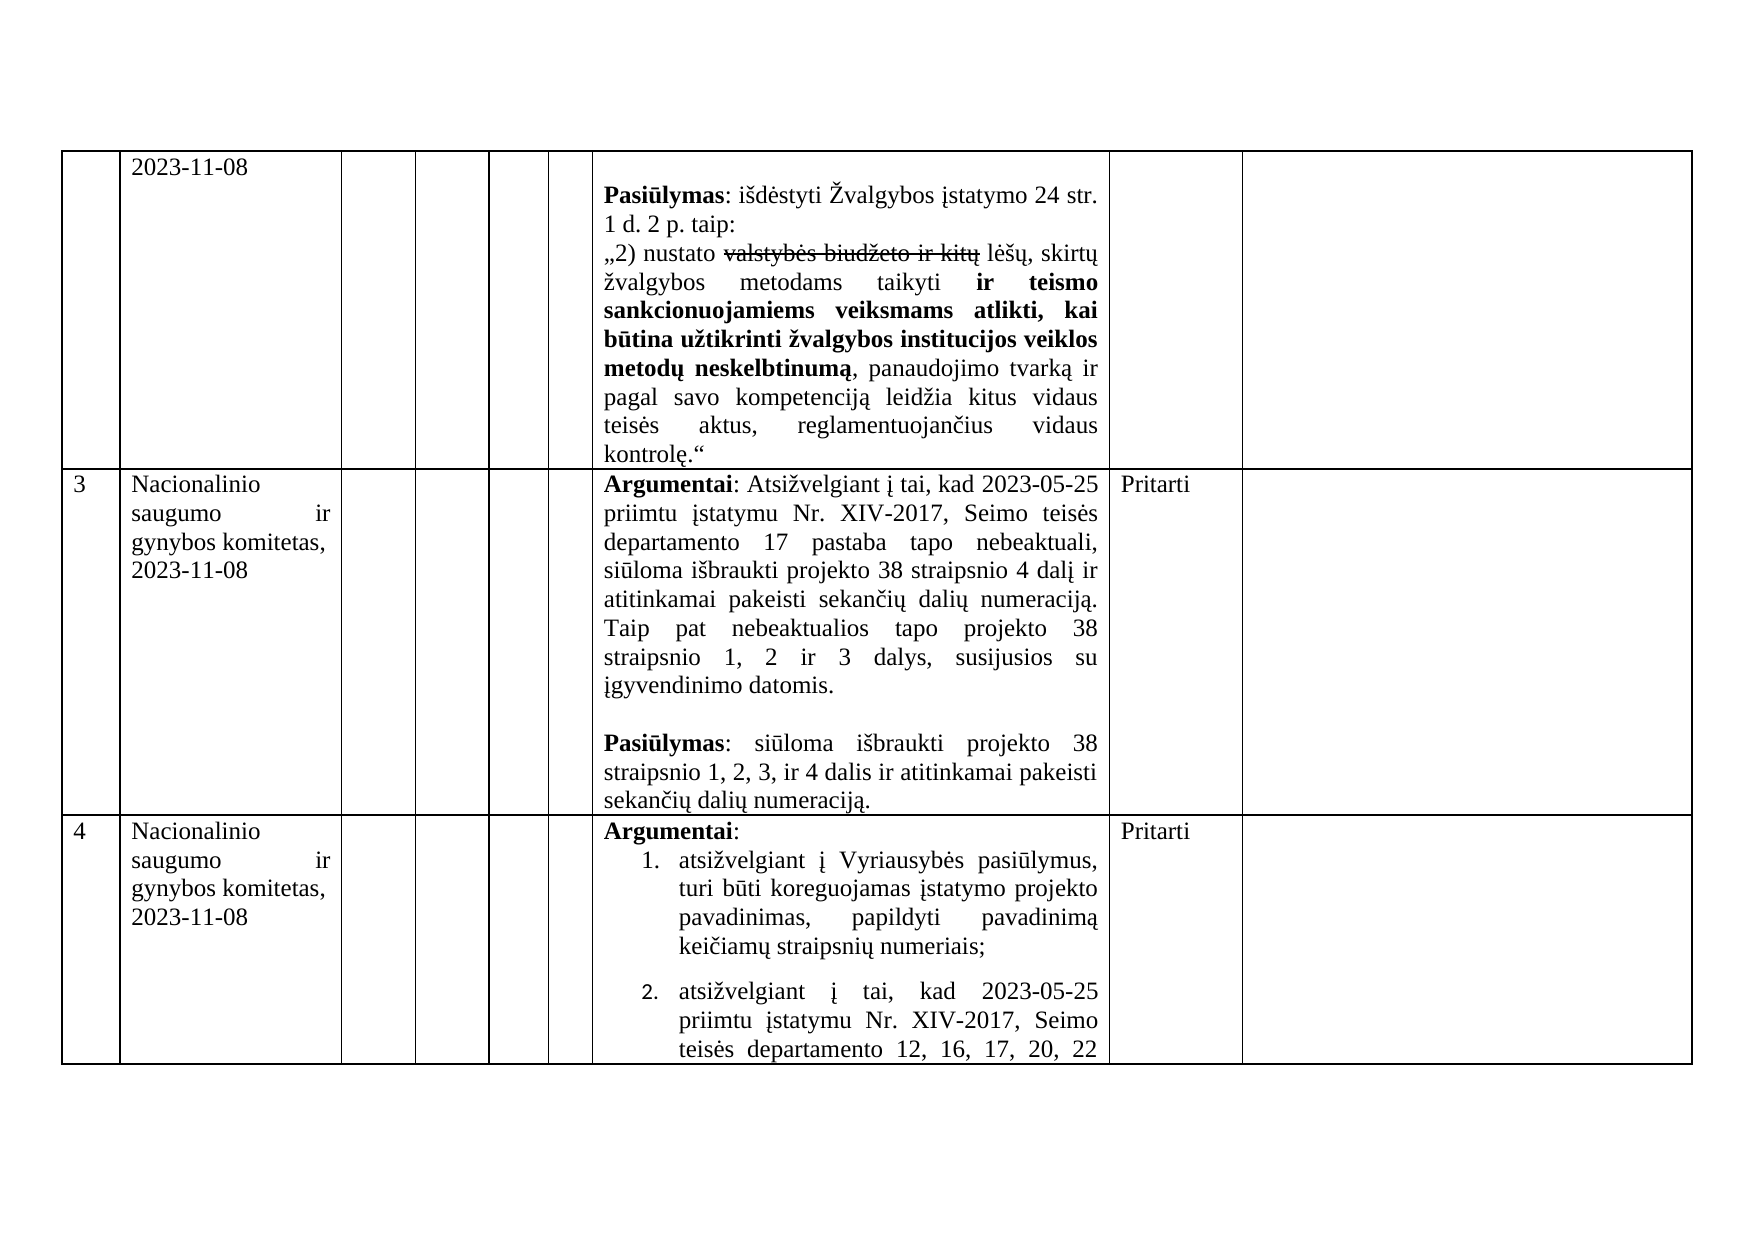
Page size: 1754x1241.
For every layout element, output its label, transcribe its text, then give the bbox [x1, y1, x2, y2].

table_cell [342, 470, 415, 814]
table_cell [1243, 470, 1691, 814]
table_cell [549, 470, 592, 814]
table_cell [490, 816, 548, 1063]
table_cell [490, 470, 548, 814]
table_cell [1110, 152, 1242, 468]
table_cell [1243, 816, 1691, 1063]
table_cell [1243, 152, 1691, 468]
table_cell Argumentai: atsižvelgiant į Vyriausybės pasiūlymus, turi būti koreguojamas įstatymo projekto pavadinimas, papildyti pavadinimą keičiamų straipsnių numeriais; atsižvelgiant į tai, kad 2023-05-25 priimtu įstatymu Nr. XIV-2017, Seimo teisės departamento 12, 16, 17, 20, 22 [593, 816, 1109, 1063]
table_cell 4 [63, 816, 119, 1063]
table_cell [63, 152, 119, 468]
table_cell [549, 152, 592, 468]
table_cell 3 [63, 470, 119, 814]
table_cell [416, 152, 488, 468]
table_cell Pritarti [1110, 470, 1242, 814]
table_cell Pasiūlymas: išdėstyti Žvalgybos įstatymo 24 str. 1 d. 2 p. taip: „2) nustato valstybės biudžeto ir kitų lėšų, skirtų žvalgybos metodams taikyti ir teismo sankcionuojamiems veiksmams atlikti, kai būtina užtikrinti žvalgybos institucijos veiklos metodų neskelbtinumą, panaudojimo tvarką ir pagal savo kompetenciją leidžia kitus vidaus teisės aktus, reglamentuojančius vidaus kontrolę.“ [593, 152, 1109, 468]
table_cell 2023-11-08 [121, 152, 341, 468]
table_cell [549, 816, 592, 1063]
table_cell [342, 152, 415, 468]
table_cell [342, 816, 415, 1063]
table_cell [416, 470, 488, 814]
table_cell Argumentai: Atsižvelgiant į tai, kad 2023-05-25 priimtu įstatymu Nr. XIV-2017, Seimo teisės departamento 17 pastaba tapo nebeaktuali, siūloma išbraukti projekto 38 straipsnio 4 dalį ir atitinkamai pakeisti sekančių dalių numeraciją. Taip pat nebeaktualios tapo projekto 38 straipsnio 1, 2 ir 3 dalys, susijusios su įgyvendinimo datomis. Pasiūlymas: siūloma išbraukti projekto 38 straipsnio 1, 2, 3, ir 4 dalis ir atitinkamai pakeisti sekančių dalių numeraciją. [593, 470, 1109, 814]
table_cell Nacionalinio saugumo ir gynybos komitetas, 2023-11-08 [121, 816, 341, 1063]
table_cell Pritarti [1110, 816, 1242, 1063]
table_cell Nacionalinio saugumo ir gynybos komitetas, 2023-11-08 [121, 470, 341, 814]
table_cell [416, 816, 488, 1063]
table_cell [490, 152, 548, 468]
